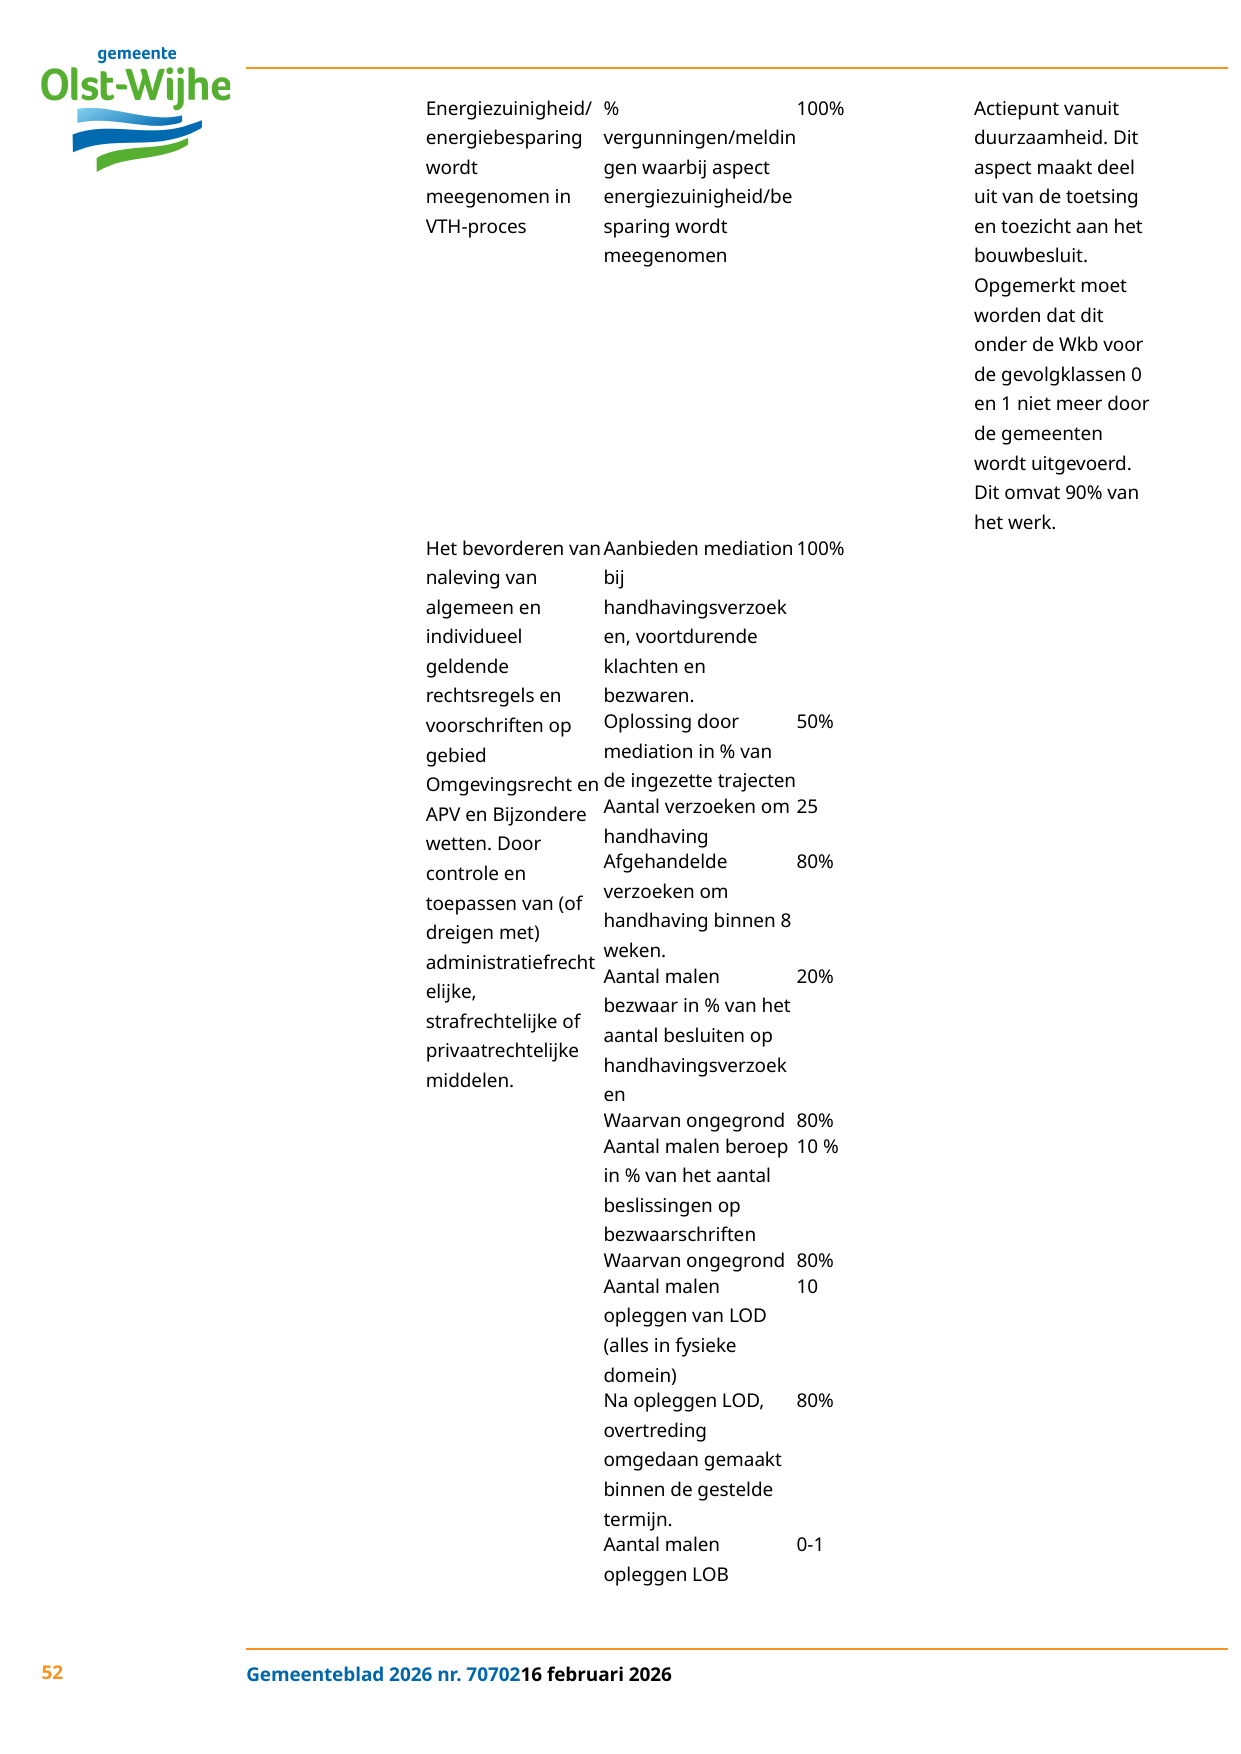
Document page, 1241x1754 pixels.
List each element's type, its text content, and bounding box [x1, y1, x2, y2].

table_cell 25 [796, 793, 974, 848]
table_cell [974, 708, 1152, 793]
table_cell [974, 1273, 1152, 1387]
table_cell [974, 1107, 1152, 1133]
table_cell Energiezuinigheid/ energiebesparing wordt meegenomen in VTH-proces [426, 95, 603, 535]
table_cell 10 % [796, 1133, 974, 1247]
table_cell 50% [796, 708, 974, 793]
table_cell Afgehandelde verzoeken om handhaving binnen 8 weken. [603, 849, 796, 963]
table_cell Aantal malen beroep in % van het aantal beslissingen op bezwaarschriften [603, 1133, 796, 1247]
table_cell 80% [796, 849, 974, 963]
table_cell Waarvan ongegrond [603, 1107, 796, 1133]
table_cell 10 [796, 1273, 974, 1387]
table_cell [974, 535, 1152, 708]
table_cell 80% [796, 1247, 974, 1273]
table_cell Actiepunt vanuit duurzaamheid. Dit aspect maakt deel uit van de toetsing en toezicht aan het bouwbesluit. Opgemerkt moet worden dat dit onder de Wkb voor de gevolgklassen 0 en 1 niet meer door de gemeenten wordt uitgevoerd. Dit omvat 90% van het werk. [974, 95, 1152, 535]
table_cell [974, 1532, 1152, 1587]
table_cell Na opleggen LOD, overtreding omgedaan gemaakt binnen de gestelde termijn. [603, 1388, 796, 1532]
table_cell [974, 1133, 1152, 1247]
table_cell Oplossing door mediation in % van de ingezette trajecten [603, 708, 796, 793]
table_cell [974, 1247, 1152, 1273]
table_cell [974, 1388, 1152, 1532]
table_cell 100% [796, 535, 974, 708]
table_cell Aantal malen opleggen LOB [603, 1532, 796, 1587]
table_cell Waarvan ongegrond [603, 1247, 796, 1273]
table_cell [974, 793, 1152, 848]
table_cell 100% [796, 95, 974, 535]
table_cell [974, 849, 1152, 963]
table_cell % vergunningen/meldingen waarbij aspect energiezuinigheid/besparing wordt meegenomen [603, 95, 796, 535]
table_cell 20% [796, 963, 974, 1107]
table_cell Aanbieden mediation bij handhavingsverzoeken, voortdurende klachten en bezwaren. [603, 535, 796, 708]
table_cell Uitvoeringskwaliteit [248, 95, 426, 1587]
table_cell Het bevorderen van naleving van algemeen en individueel geldende rechtsregels en voorschriften op gebied Omgevingsrecht en APV en Bijzondere wetten. Door controle en toepassen van (of dreigen met) administratiefrechtelijke, strafrechtelijke of privaatrechtelijke middelen. [426, 535, 603, 1587]
picture [41, 47, 231, 172]
table_cell [974, 963, 1152, 1107]
table_cell 0-1 [796, 1532, 974, 1587]
table_cell Aantal malen opleggen van LOD (alles in fysieke domein) [603, 1273, 796, 1387]
table_cell Aantal malen bezwaar in % van het aantal besluiten op handhavingsverzoeken [603, 963, 796, 1107]
table_cell 80% [796, 1388, 974, 1532]
table_cell 80% [796, 1107, 974, 1133]
table_cell Aantal verzoeken om handhaving [603, 793, 796, 848]
